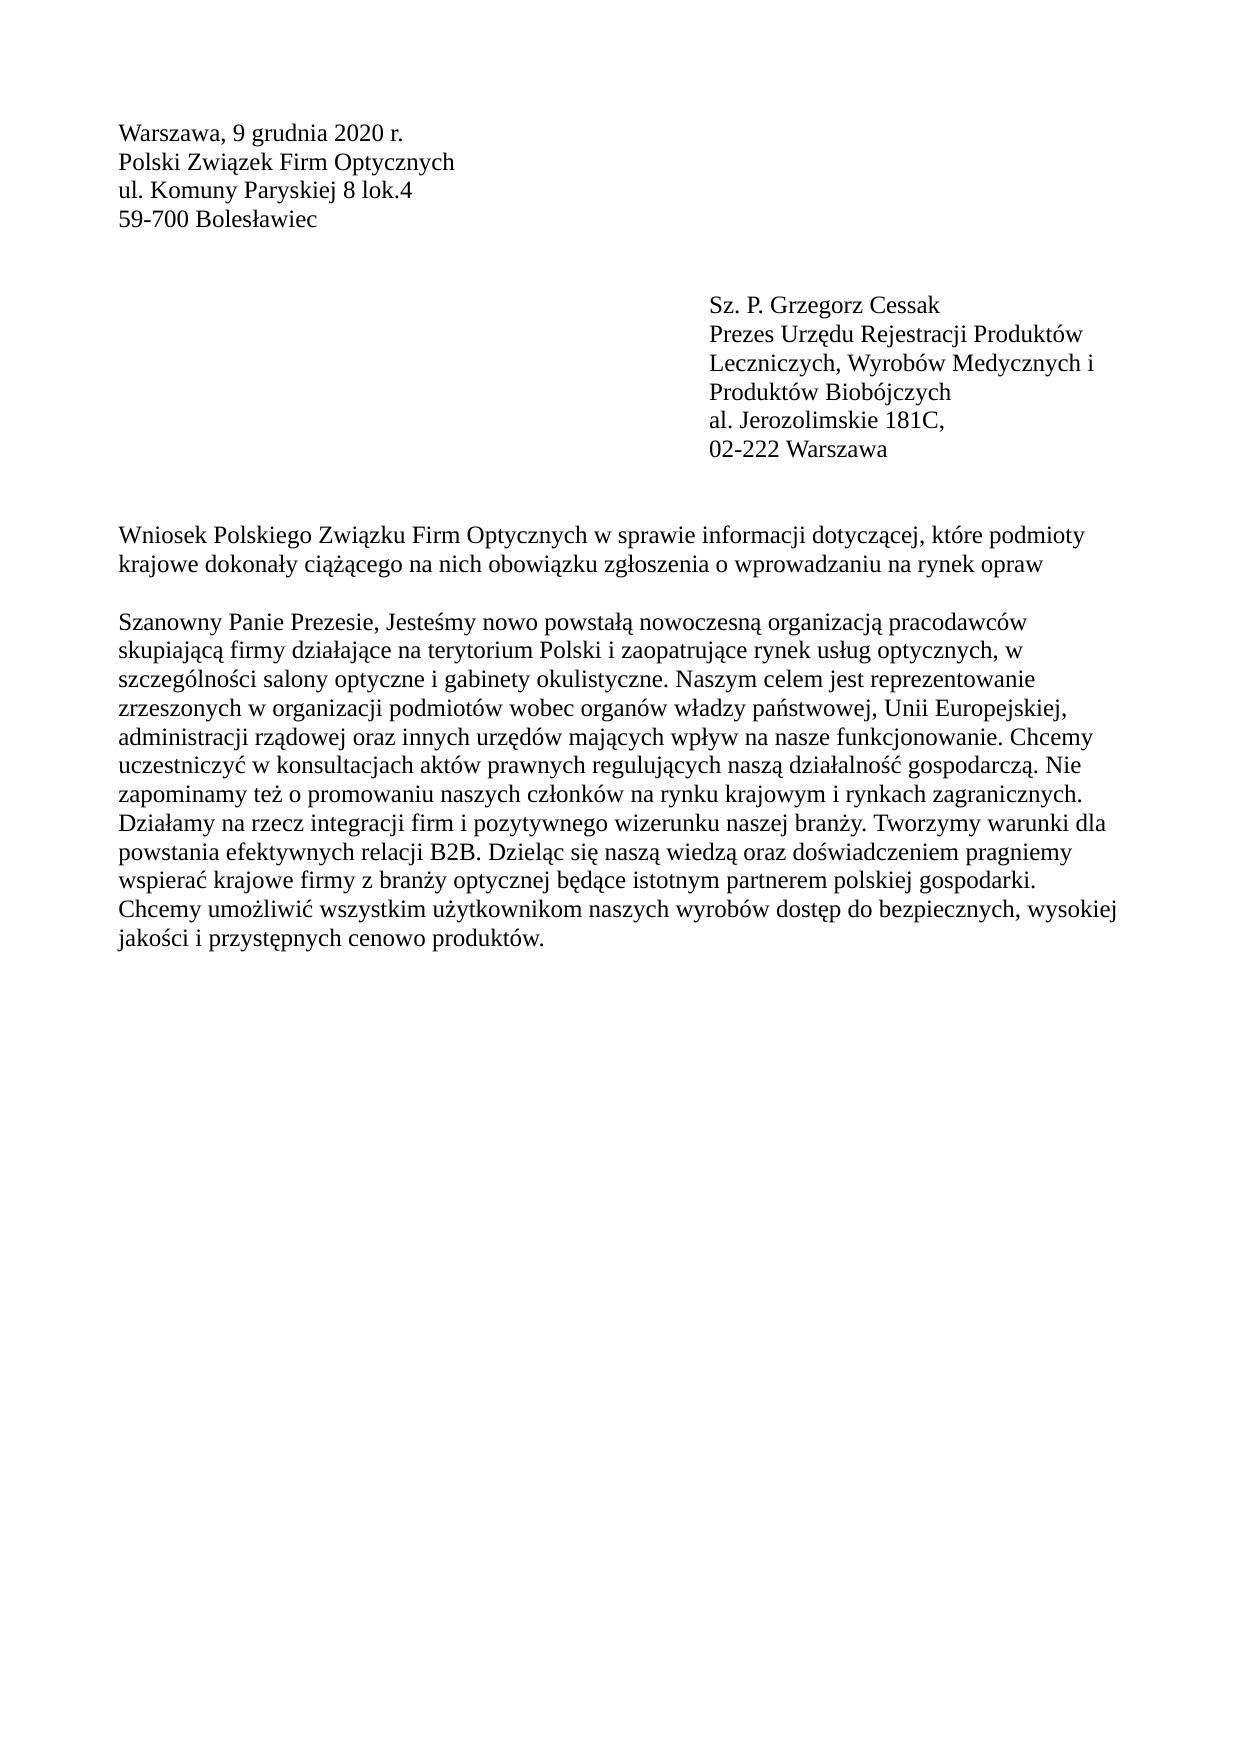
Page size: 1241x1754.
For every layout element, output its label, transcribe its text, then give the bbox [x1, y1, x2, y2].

text Wniosek Polskiego Związku Firm Optycznych w sprawie informacji dotyczącej, które podmioty krajowe dokonały ciążącego na nich obowiązku zgłoszenia o wprowadzaniu na rynek opraw [118, 521, 1122, 578]
text Warszawa, 9 grudnia 2020 r. [118, 118, 1122, 147]
text 59-700 Bolesławiec [118, 204, 1122, 233]
text Szanowny Panie Prezesie, Jesteśmy nowo powstałą nowoczesną organizacją pracodawców skupiającą firmy działające na terytorium Polski i zaopatrujące rynek usług optycznych, w szczególności salony optyczne i gabinety okulistyczne. Naszym celem jest reprezentowanie zrzeszonych w organizacji podmiotów wobec organów władzy państwowej, Unii Europejskiej, administracji rządowej oraz innych urzędów mających wpływ na nasze funkcjonowanie. Chcemy uczestniczyć w konsultacjach aktów prawnych regulujących naszą działalność gospodarczą. Nie zapominamy też o promowaniu naszych członków na rynku krajowym i rynkach zagranicznych. Działamy na rzecz integracji firm i pozytywnego wizerunku naszej branży. Tworzymy warunki dla powstania efektywnych relacji B2B. Dzieląc się naszą wiedzą oraz doświadczeniem pragniemy wspierać krajowe firmy z branży optycznej będące istotnym partnerem polskiej gospodarki. Chcemy umożliwić wszystkim użytkownikom naszych wyrobów dostęp do bezpiecznych, wysokiej jakości i przystępnych cenowo produktów. [118, 607, 1122, 952]
text Polski Związek Firm Optycznych [118, 147, 1122, 176]
text ul. Komuny Paryskiej 8 lok.4 [118, 176, 1122, 204]
text Sz. P. Grzegorz Cessak Prezes Urzędu Rejestracji Produktów Leczniczych, Wyrobów Medycznych i Produktów Biobójczych al. Jerozolimskie 181C, 02-222 Warszawa [118, 291, 1122, 463]
